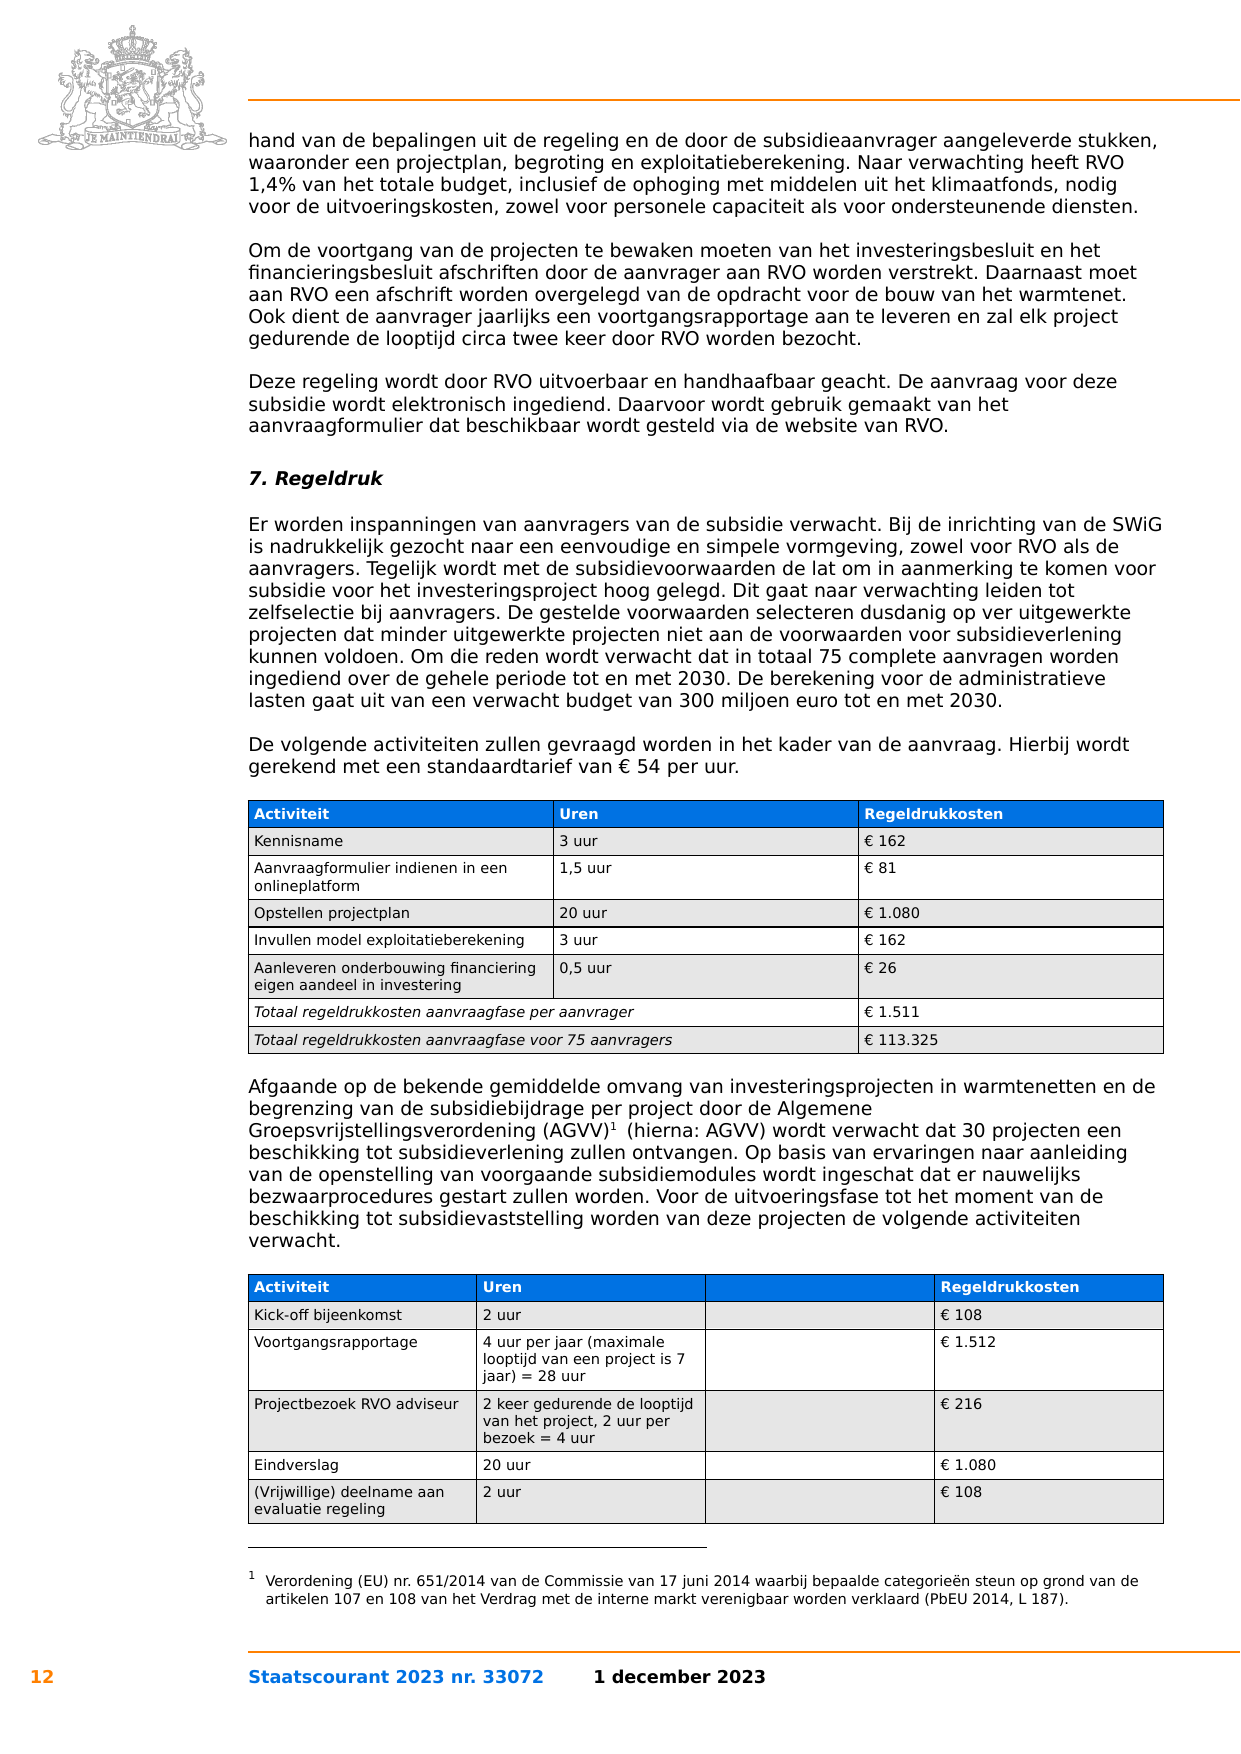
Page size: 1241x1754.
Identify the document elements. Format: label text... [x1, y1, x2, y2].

table_cell (Vrijwillige) deelname aan evaluatie regeling [249, 1480, 476, 1523]
table_cell 20 uur [477, 1452, 705, 1478]
table_cell 3 uur [554, 928, 858, 954]
table_cell € 108 [935, 1480, 1163, 1523]
table_cell [706, 1330, 934, 1390]
table_cell 2 uur [477, 1480, 705, 1523]
text Om de voortgang van de projecten te bewaken moeten van het investeringsbesluit en het financieringsbesluit afschriften door de aanvrager aan RVO worden verstrekt. Daarnaast moet aan RVO een afschrift worden overgelegd van de opdracht voor de bouw van het warmtenet. Ook dient de aanvrager jaarlijks een voortgangsrapportage aan te leveren en zal elk project gedurende de looptijd circa twee keer door RVO worden bezocht. [248, 240, 1163, 349]
table_cell [706, 1452, 934, 1478]
subtitle 7. Regeldruk [248, 467, 1163, 489]
table_cell [706, 1302, 934, 1328]
table_cell € 162 [859, 928, 1163, 954]
table_header Activiteit [249, 801, 553, 827]
table_cell 20 uur [554, 900, 858, 926]
table_cell Totaal regeldrukkosten aanvraagfase voor 75 aanvragers [249, 1027, 858, 1053]
table_header Activiteit [249, 1275, 476, 1301]
text Deze regeling wordt door RVO uitvoerbaar en handhaafbaar geacht. De aanvraag voor deze subsidie wordt elektronisch ingediend. Daarvoor wordt gebruik gemaakt van het aanvraagformulier dat beschikbaar wordt gesteld via de website van RVO. [248, 371, 1163, 437]
table_cell 1,5 uur [554, 856, 858, 899]
text Verordening (EU) nr. 651/2014 van de Commissie van 17 juni 2014 waarbij bepaalde categorieën steun op grond van de artikelen 107 en 108 van het Verdrag met de interne markt verenigbaar worden verklaard (PbEU 2014, L 187). [248, 1569, 1163, 1608]
table_cell € 162 [859, 828, 1163, 855]
table_header Regeldrukkosten [859, 801, 1163, 827]
table_cell Eindverslag [249, 1452, 476, 1478]
table_cell € 216 [935, 1391, 1163, 1451]
table_cell € 108 [935, 1302, 1163, 1328]
table_cell 0,5 uur [554, 955, 858, 998]
table_header Regeldrukkosten [935, 1275, 1163, 1301]
table_cell Kennisname [249, 828, 553, 855]
table_cell Voortgangsrapportage [249, 1330, 476, 1390]
picture [38, 25, 227, 150]
table_cell [706, 1480, 934, 1523]
table_cell Aanvraagformulier indienen in een onlineplatform [249, 856, 553, 899]
table_header Uren [554, 801, 858, 827]
table_cell € 1.080 [859, 900, 1163, 926]
table_cell Kick-off bijeenkomst [249, 1302, 476, 1328]
table_cell 3 uur [554, 828, 858, 855]
table_cell € 1.080 [935, 1452, 1163, 1478]
table_header Uren [477, 1275, 705, 1301]
table_cell € 26 [859, 955, 1163, 998]
table_cell Totaal regeldrukkosten aanvraagfase per aanvrager [249, 999, 858, 1026]
text Er worden inspanningen van aanvragers van de subsidie verwacht. Bij de inrichting van de SWiG is nadrukkelijk gezocht naar een eenvoudige en simpele vormgeving, zowel voor RVO als de aanvragers. Tegelijk wordt met de subsidievoorwaarden de lat om in aanmerking te komen voor subsidie voor het investeringsproject hoog gelegd. Dit gaat naar verwachting leiden tot zelfselectie bij aanvragers. De gestelde voorwaarden selecteren dusdanig op ver uitgewerkte projecten dat minder uitgewerkte projecten niet aan de voorwaarden voor subsidieverlening kunnen voldoen. Om die reden wordt verwacht dat in totaal 75 complete aanvragen worden ingediend over de gehele periode tot en met 2030. De berekening voor de administratieve lasten gaat uit van een verwacht budget van 300 miljoen euro tot en met 2030. [248, 514, 1163, 712]
table_cell Invullen model exploitatieberekening [249, 928, 553, 954]
table_cell Projectbezoek RVO adviseur [249, 1391, 476, 1451]
table_cell € 113.325 [859, 1027, 1163, 1053]
table_cell 2 keer gedurende de looptijd van het project, 2 uur per bezoek = 4 uur [477, 1391, 705, 1451]
table_cell [706, 1391, 934, 1451]
table_cell 4 uur per jaar (maximale looptijd van een project is 7 jaar) = 28 uur [477, 1330, 705, 1390]
table_cell € 1.512 [935, 1330, 1163, 1390]
table_cell € 1.511 [859, 999, 1163, 1026]
text hand van de bepalingen uit de regeling en de door de subsidieaanvrager aangeleverde stukken, waaronder een projectplan, begroting en exploitatieberekening. Naar verwachting heeft RVO 1,4% van het totale budget, inclusief de ophoging met middelen uit het klimaatfonds, nodig voor de uitvoeringskosten, zowel voor personele capaciteit als voor ondersteunende diensten. [248, 130, 1163, 218]
table_header [706, 1275, 934, 1301]
table_cell Aanleveren onderbouwing financiering eigen aandeel in investering [249, 955, 553, 998]
table_cell 2 uur [477, 1302, 705, 1328]
text De volgende activiteiten zullen gevraagd worden in het kader van de aanvraag. Hierbij wordt gerekend met een standaardtarief van € 54 per uur. [248, 734, 1163, 778]
text Afgaande op de bekende gemiddelde omvang van investeringsprojecten in warmtenetten en de begrenzing van de subsidiebijdrage per project door de Algemene Groepsvrijstellingsverordening (AGVV) (hierna: AGVV) wordt verwacht dat 30 projecten een beschikking tot subsidieverlening zullen ontvangen. Op basis van ervaringen naar aanleiding van de openstelling van voorgaande subsidiemodules wordt ingeschat dat er nauwelijks bezwaarprocedures gestart zullen worden. Voor de uitvoeringsfase tot het moment van de beschikking tot subsidievaststelling worden van deze projecten de volgende activiteiten verwacht. [248, 1076, 1163, 1252]
table_cell € 81 [859, 856, 1163, 899]
table_cell Opstellen projectplan [249, 900, 553, 926]
